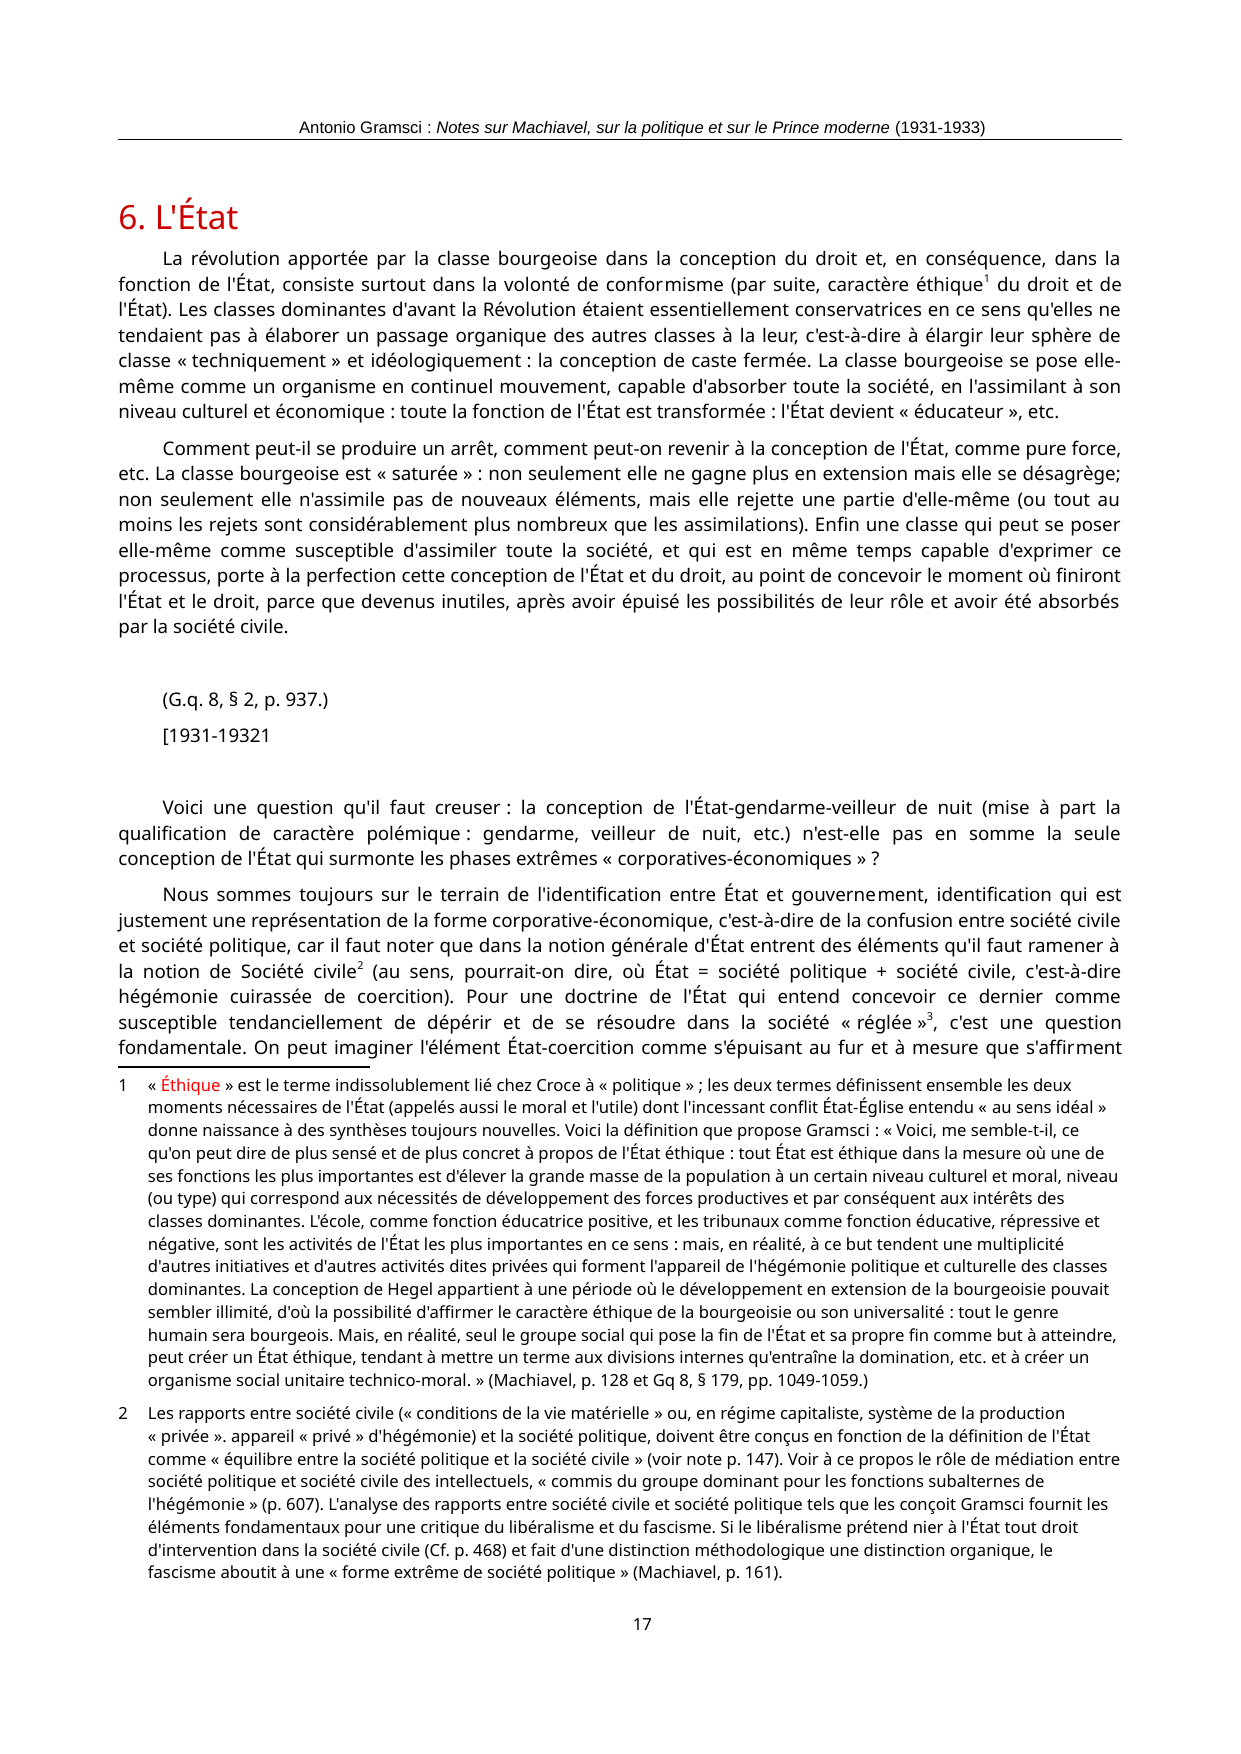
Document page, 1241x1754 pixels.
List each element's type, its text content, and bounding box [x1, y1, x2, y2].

text « Éthique » est le terme indissolublement lié chez Croce à « politique » ; les deux termes définissent ensemble les deux moments nécessaires de l'État (appelés aussi le moral et l'utile) dont l'incessant conflit État-Église entendu « au sens idéal » donne naissance à des synthèses toujours nouvelles. Voici la définition que propose Gramsci : « Voici, me semble-t-il, ce qu'on peut dire de plus sensé et de plus concret à propos de l'État éthique : tout État est éthique dans la mesure où une de ses fonc­tions les plus importantes est d'élever la grande masse de la population à un certain niveau culturel et moral, niveau (ou type) qui correspond aux nécessités de déve­loppement des forces productives et par conséquent aux intérêts des classes domi­nantes. L'école, comme fonction éducatrice positive, et les tribunaux comme fonction éducative, répressive et négative, sont les activités de l'État les plus importantes en ce sens : mais, en réalité, à ce but tendent une multi­plicité d'autres initiatives et d'autres activités dites privées qui forment l'appareil de l'hégémonie politique et culturelle des classes dominantes. La conception de Hegel appartient à une période où le déve­loppement en extension de la bourgeoisie pouvait sembler illimité, d'où la possibilité d'affirmer le caractère éthique de la bourgeoisie ou son universalité : tout le genre humain sera bourgeois. Mais, en réalité, seul le groupe social qui pose la fin de l'État et sa propre fin comme but à atteindre, peut créer un État éthique, tendant à mettre un terme aux divisions internes qu'entraîne la domination, etc. et à créer un organisme social unitaire technico-moral. » (Machia­vel, p. 128 et Gq 8, § 179, pp. 1049-1059.) [118, 1073, 1122, 1391]
text Les rapports entre société civile (« conditions de la vie matérielle » ou, en régime capitaliste, système de la production « privée ». appareil « privé » d'hégémonie) et la société politique, doivent être conçus en fonction de la définition de l'État comme « équilibre entre la société politique et la société civile » (voir note p. 147). Voir à ce propos le rôle de médiation entre société politique et société civile des intellectuels, « commis du groupe dominant pour les fonc­tions subalternes de l'hégémonie » (p. 607). L'analyse des rapports entre société civile et société politique tels que les conçoit Gramsci fournit les éléments fondamentaux pour une critique du libéralisme et du fascisme. Si le libéralisme prétend nier à l'État tout droit d'intervention dans la société civile (Cf. p. 468) et fait d'une distinction méthodologique une distinction organique, le fascisme aboutit à une « forme extrême de société politique » (Machiavel, p. 161). [118, 1402, 1122, 1583]
text [1931-19321 [118, 722, 1122, 747]
subtitle 6. L'État [118, 194, 1122, 239]
text Nous sommes toujours sur le terrain de l'identification entre État et gouverne­ment, identification qui est justement une représentation de la forme corporative-économique, c'est-à-dire de la confusion entre société civile et société politique, car il faut noter que dans la notion générale d'État entrent des éléments qu'il faut ramener à la notion de Société civile (au sens, pourrait-on dire, où État = société politique + société civile, c'est-à-dire hégémonie cuirassée de coercition). Pour une doctrine de l'État qui entend concevoir ce dernier comme susceptible tendanciellement de dépérir et de se résoudre dans la société « réglée », c'est une question fondamentale. On peut imaginer l'élément État-coercition comme s'épuisant au fur et à mesure que s'affir­ment [118, 881, 1122, 1060]
text La révolution apportée par la classe bourgeoise dans la conception du droit et, en conséquence, dans la fonction de l'État, consiste surtout dans la volonté de confor­misme (par suite, caractère éthique du droit et de l'État). Les classes dominantes d'avant la Révolution étaient essentiellement conservatrices en ce sens qu'elles ne tendaient pas à élaborer un passage organique des autres classes à la leur, c'est-à-dire à élargir leur sphère de classe « techniquement » et idéologiquement : la conception de caste fermée. La classe bourgeoise se pose elle-même comme un organisme en conti­nuel mouvement, capable d'absorber toute la société, en l'assimilant à son niveau culturel et économique : toute la fonction de l'État est transformée : l'État devient « édu­­cateur », etc. [118, 246, 1122, 424]
text Comment peut-il se produire un arrêt, comment peut-on revenir à la conception de l'État, comme pure force, etc. La classe bourgeoise est « saturée » : non seulement elle ne gagne plus en extension mais elle se désagrège; non seulement elle n'assimile pas de nouveaux éléments, mais elle rejette une partie d'elle-même (ou tout au moins les rejets sont considérablement plus nombreux que les assimilations). Enfin une classe qui peut se poser elle-même comme susceptible d'assimiler toute la société, et qui est en même temps capable d'exprimer ce processus, porte à la perfection cette conception de l'État et du droit, au point de concevoir le moment où finiront l'État et le droit, parce que devenus inutiles, après avoir épuisé les possibilités de leur rôle et avoir été absorbés par la société civile. [118, 435, 1122, 639]
text (G.q. 8, § 2, p. 937.) [118, 686, 1122, 711]
text Voici une question qu'il faut creuser : la conception de l'État-gendarme-veilleur de nuit (mise à part la qualification de caractère polémique : gendarme, veilleur de nuit, etc.) n'est-elle pas en somme la seule conception de l'État qui surmonte les phases extrêmes « corporatives-économiques » ? [118, 794, 1122, 871]
